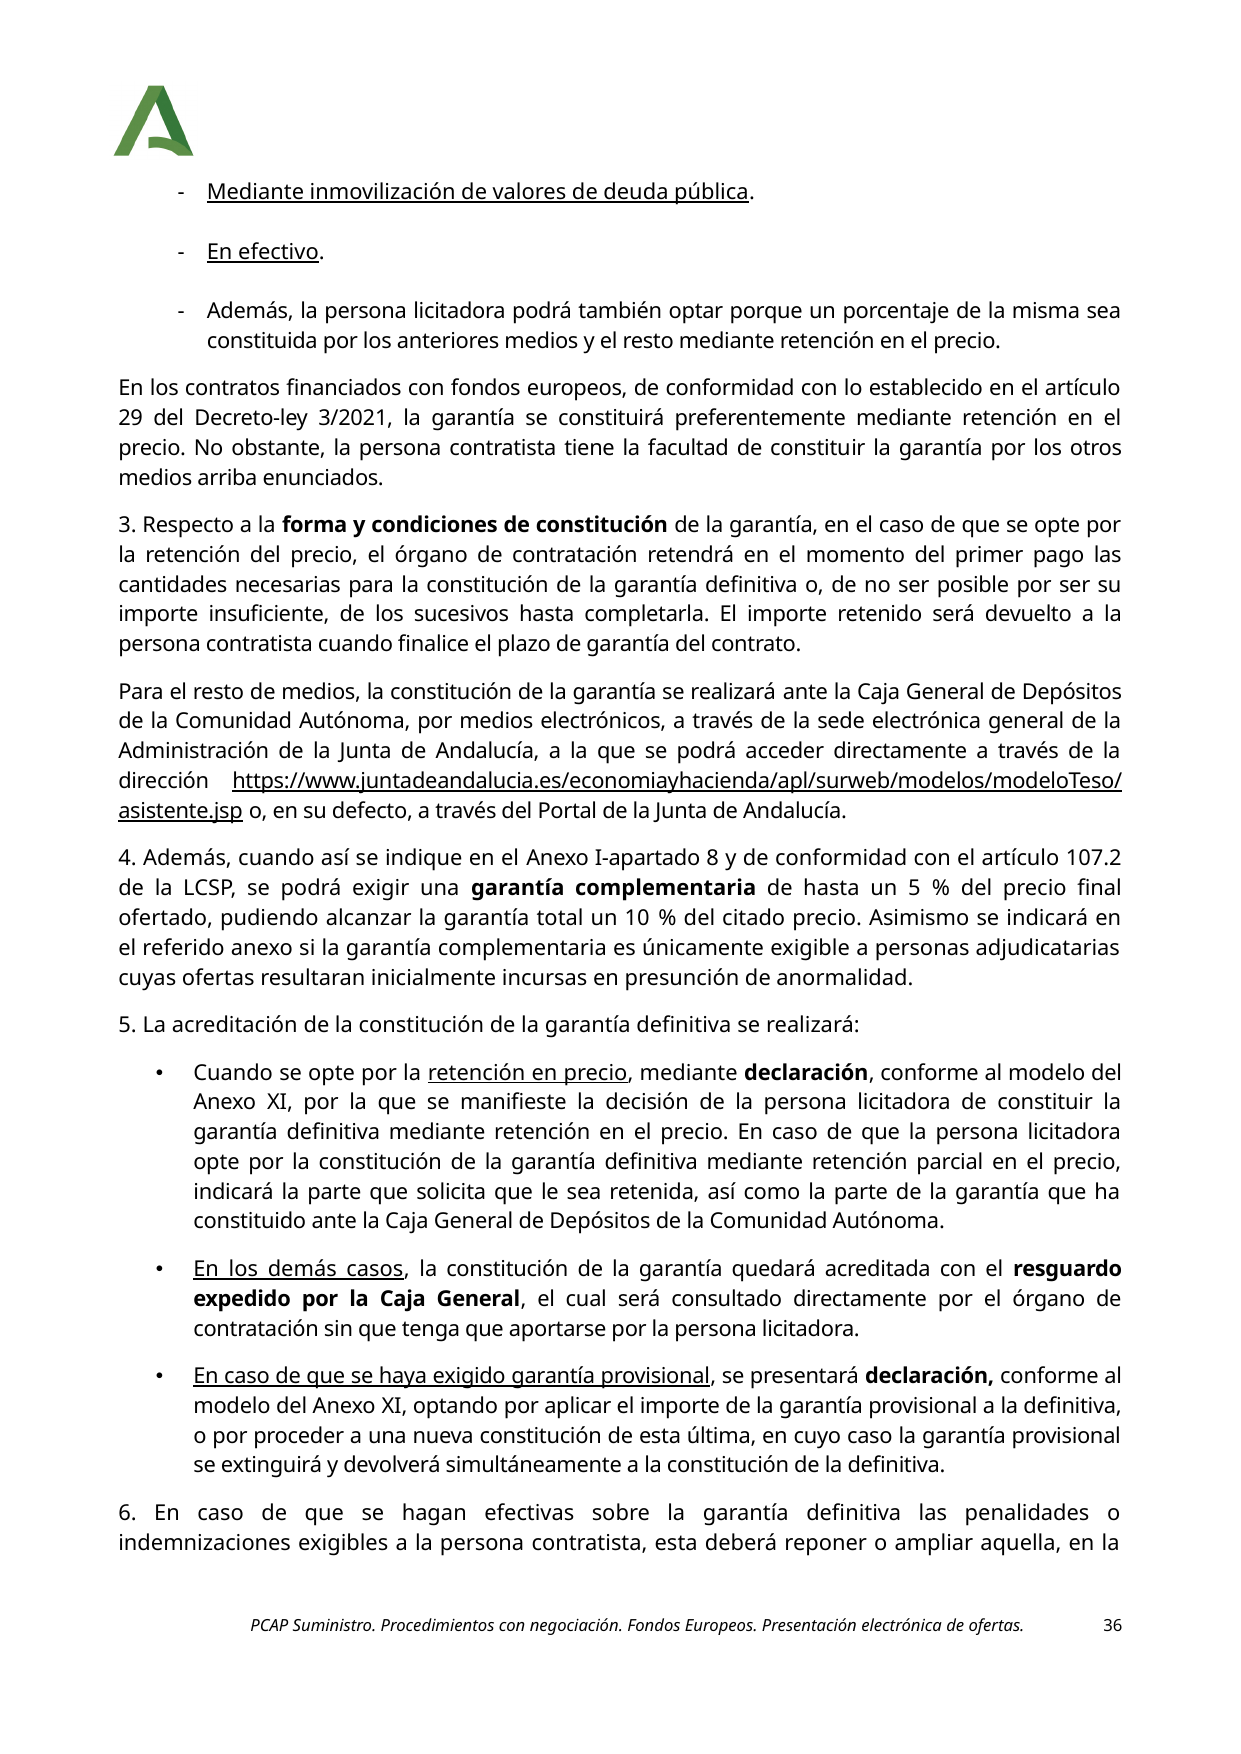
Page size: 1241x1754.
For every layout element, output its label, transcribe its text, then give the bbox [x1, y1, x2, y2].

list En caso de que se haya exigido garantía provisional, se presentará declaración, conforme al modelo del Anexo XI, optando por aplicar el importe de la garantía provisional a la definitiva, o por proceder a una nueva constitución de esta última, en cuyo caso la garantía provisional se extinguirá y devolverá simultáneamente a la constitución de la definitiva. [156, 1360, 1122, 1479]
text 4. Además, cuando así se indique en el Anexo I-apartado 8 y de conformidad con el artículo 107.2 de la LCSP, se podrá exigir una garantía complementaria de hasta un 5 % del precio final ofertado, pudiendo alcanzar la garantía total un 10 % del citado precio. Asimismo se indicará en el referido anexo si la garantía complementaria es únicamente exigible a personas adjudicatarias cuyas ofertas resultaran inicialmente incursas en presunción de anormalidad. [118, 842, 1122, 991]
text - Mediante inmovilización de valores de deuda pública. [177, 176, 1122, 206]
list Cuando se opte por la retención en precio, mediante declaración, conforme al modelo del Anexo XI, por la que se manifieste la decisión de la persona licitadora de constituir la garantía definitiva mediante retención en el precio. En caso de que la persona licitadora opte por la constitución de la garantía definitiva mediante retención parcial en el precio, indicará la parte que solicita que le sea retenida, así como la parte de la garantía que ha constituido ante la Caja General de Depósitos de la Comunidad Autónoma. [156, 1057, 1122, 1235]
text 3. Respecto a la forma y condiciones de constitución de la garantía, en el caso de que se opte por la retención del precio, el órgano de contratación retendrá en el momento del primer pago las cantidades necesarias para la constitución de la garantía definitiva o, de no ser posible por ser su importe insuficiente, de los sucesivos hasta completarla. El importe retenido será devuelto a la persona contratista cuando finalice el plazo de garantía del contrato. [118, 509, 1122, 658]
picture [109, 81, 198, 160]
text - Además, la persona licitadora podrá también optar porque un porcentaje de la misma sea constituida por los anteriores medios y el resto mediante retención en el precio. [177, 295, 1122, 354]
list En los demás casos, la constitución de la garantía quedará acreditada con el resguardo expedido por la Caja General, el cual será consultado directamente por el órgano de contratación sin que tenga que aportarse por la persona licitadora. [156, 1253, 1122, 1342]
text 6. En caso de que se hagan efectivas sobre la garantía definitiva las penalidades o indemnizaciones exigibles a la persona contratista, esta deberá reponer o ampliar aquella, en la [118, 1497, 1122, 1557]
text Para el resto de medios, la constitución de la garantía se realizará ante la Caja General de Depósitos de la Comunidad Autónoma, por medios electrónicos, a través de la sede electrónica general de la Administración de la Junta de Andalucía, a la que se podrá acceder directamente a través de la dirección https://www.juntadeandalucia.es/economiayhacienda/apl/surweb/modelos/modeloTeso/asistente.jsp o, en su defecto, a través del Portal de la Junta de Andalucía. [118, 676, 1122, 825]
text 5. La acreditación de la constitución de la garantía definitiva se realizará: [118, 1009, 1122, 1039]
text En los contratos financiados con fondos europeos, de conformidad con lo establecido en el artículo 29 del Decreto-ley 3/2021, la garantía se constituirá preferentemente mediante retención en el precio. No obstante, la persona contratista tiene la facultad de constituir la garantía por los otros medios arriba enunciados. [118, 372, 1122, 491]
text - En efectivo. [177, 236, 1122, 265]
